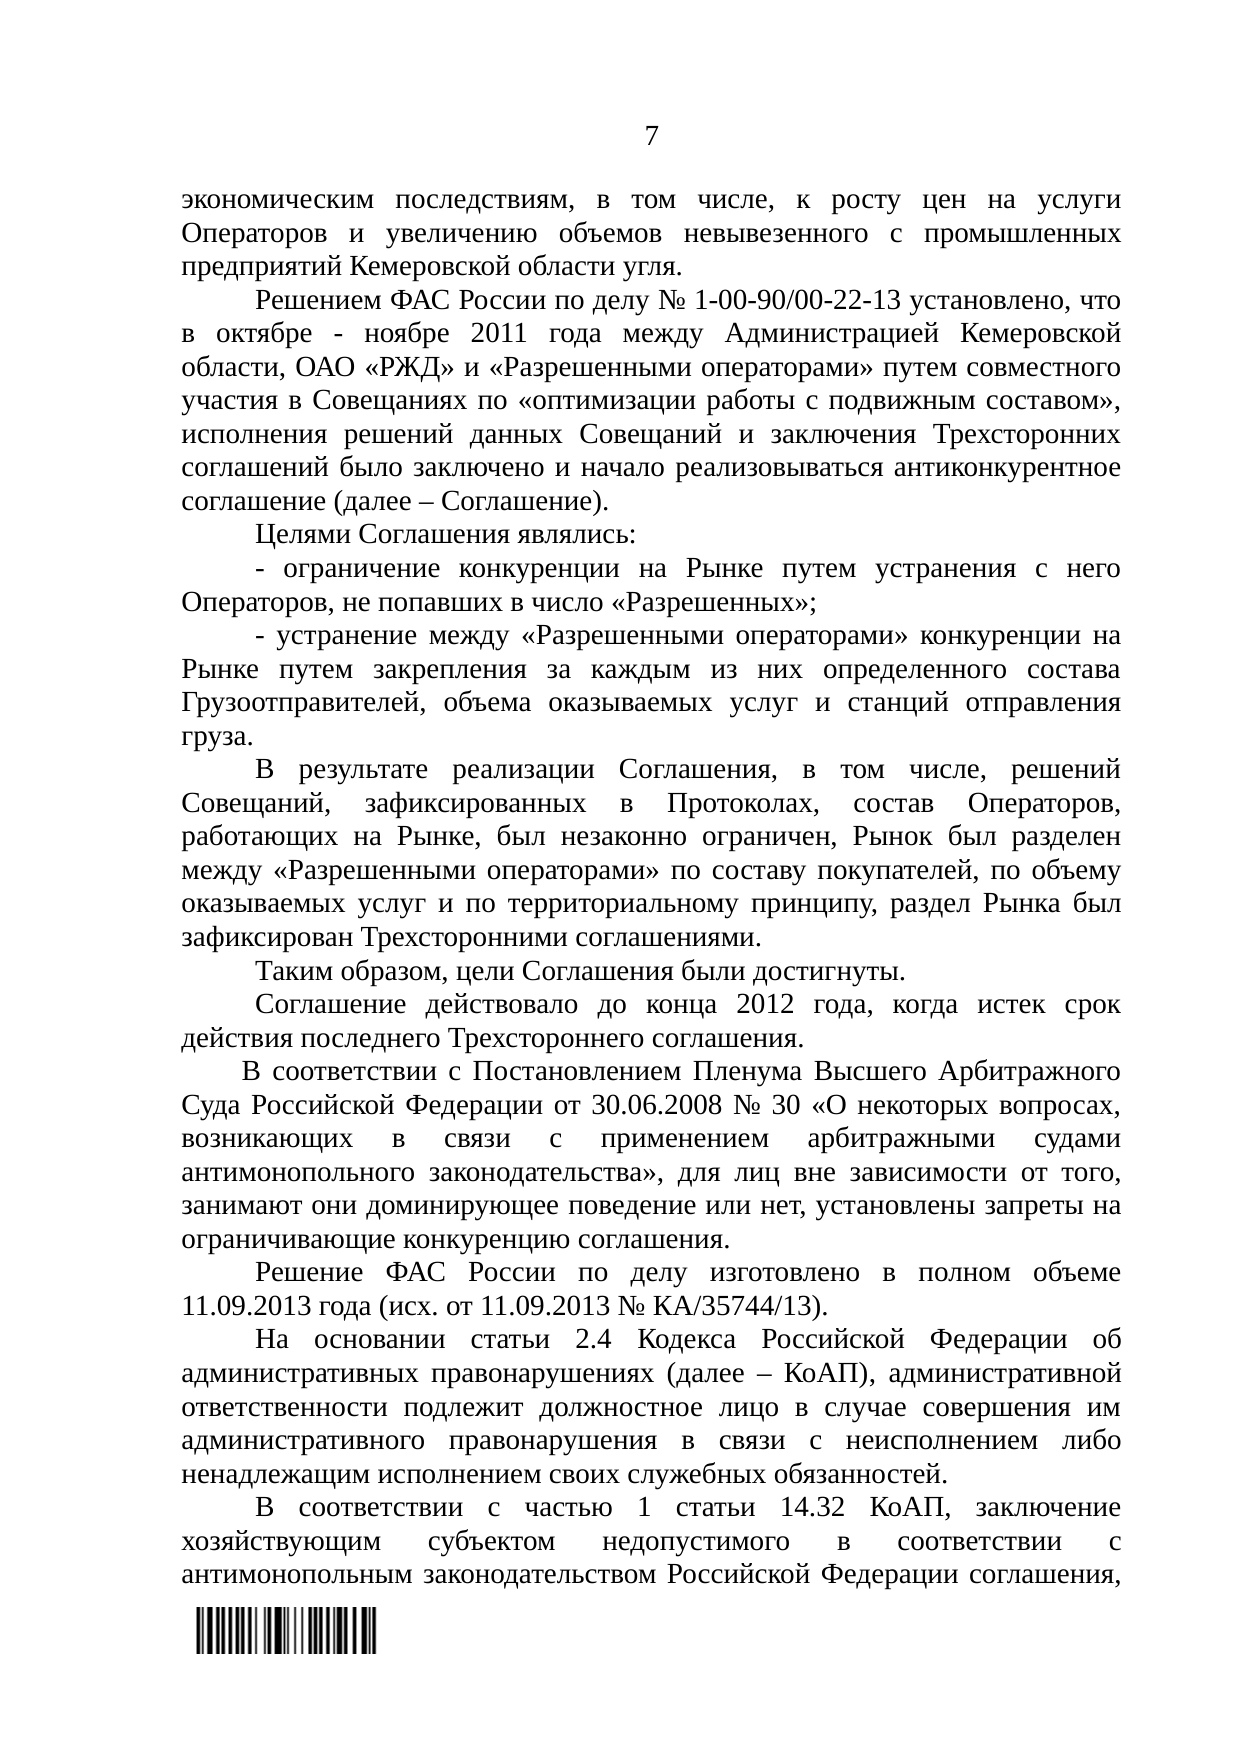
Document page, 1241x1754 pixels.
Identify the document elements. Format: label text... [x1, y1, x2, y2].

text экономическим последствиям, в том числе, к росту цен на услуги Операторов и увеличению объемов невывезенного с промышленных предприятий Кемеровской области угля. [181, 181, 1122, 282]
text В соответствии с частью 1 статьи 14.32 КоАП, заключение хозяйствующим субъектом недопустимого в соответствии с антимонопольным законодательством Российской Федерации соглашения, [181, 1489, 1122, 1590]
text Соглашение действовало до конца 2012 года, когда истек срок действия последнего Трехстороннего соглашения. [181, 986, 1122, 1053]
text В результате реализации Соглашения, в том числе, решений Совещаний, зафиксированных в Протоколах, состав Операторов, работающих на Рынке, был незаконно ограничен, Рынок был разделен между «Разрешенными операторами» по составу покупателей, по объему оказываемых услуг и по территориальному принципу, раздел Рынка был зафиксирован Трехсторонними соглашениями. [181, 751, 1122, 953]
text Целями Соглашения являлись: [181, 517, 1122, 550]
text - устранение между «Разрешенными операторами» конкуренции на Рынке путем закрепления за каждым из них определенного состава Грузоотправителей, объема оказываемых услуг и станций отправления груза. [181, 617, 1122, 751]
text На основании статьи 2.4 Кодекса Российской Федерации об административных правонарушениях (далее – КоАП), административной ответственности подлежит должностное лицо в случае совершения им административного правонарушения в связи с неисполнением либо ненадлежащим исполнением своих служебных обязанностей. [181, 1322, 1122, 1489]
text Решением ФАС России по делу № 1-00-90/00-22-13 установлено, что в октябре - ноябре 2011 года между Администрацией Кемеровской области, ОАО «РЖД» и «Разрешенными операторами» путем совместного участия в Совещаниях по «оптимизации работы с подвижным составом», исполнения решений данных Совещаний и заключения Трехсторонних соглашений было заключено и начало реализовываться антиконкурентное соглашение (далее – Соглашение). [181, 282, 1122, 517]
text Таким образом, цели Соглашения были достигнуты. [181, 953, 1122, 986]
text Решение ФАС России по делу изготовлено в полном объеме 11.09.2013 года (исх. от 11.09.2013 № КА/35744/13). [181, 1254, 1122, 1322]
text В соответствии с Постановлением Пленума Высшего Арбитражного Суда Российской Федерации от 30.06.2008 № 30 «О некоторых вопросах, возникающих в связи с применением арбитражными судами антимонопольного законодательства», для лиц вне зависимости от того, занимают они доминирующее поведение или нет, установлены запреты на ограничивающие конкуренцию соглашения. [181, 1053, 1122, 1254]
picture [181, 1607, 394, 1654]
text - ограничение конкуренции на Рынке путем устранения с него Операторов, не попавших в число «Разрешенных»; [181, 550, 1122, 617]
